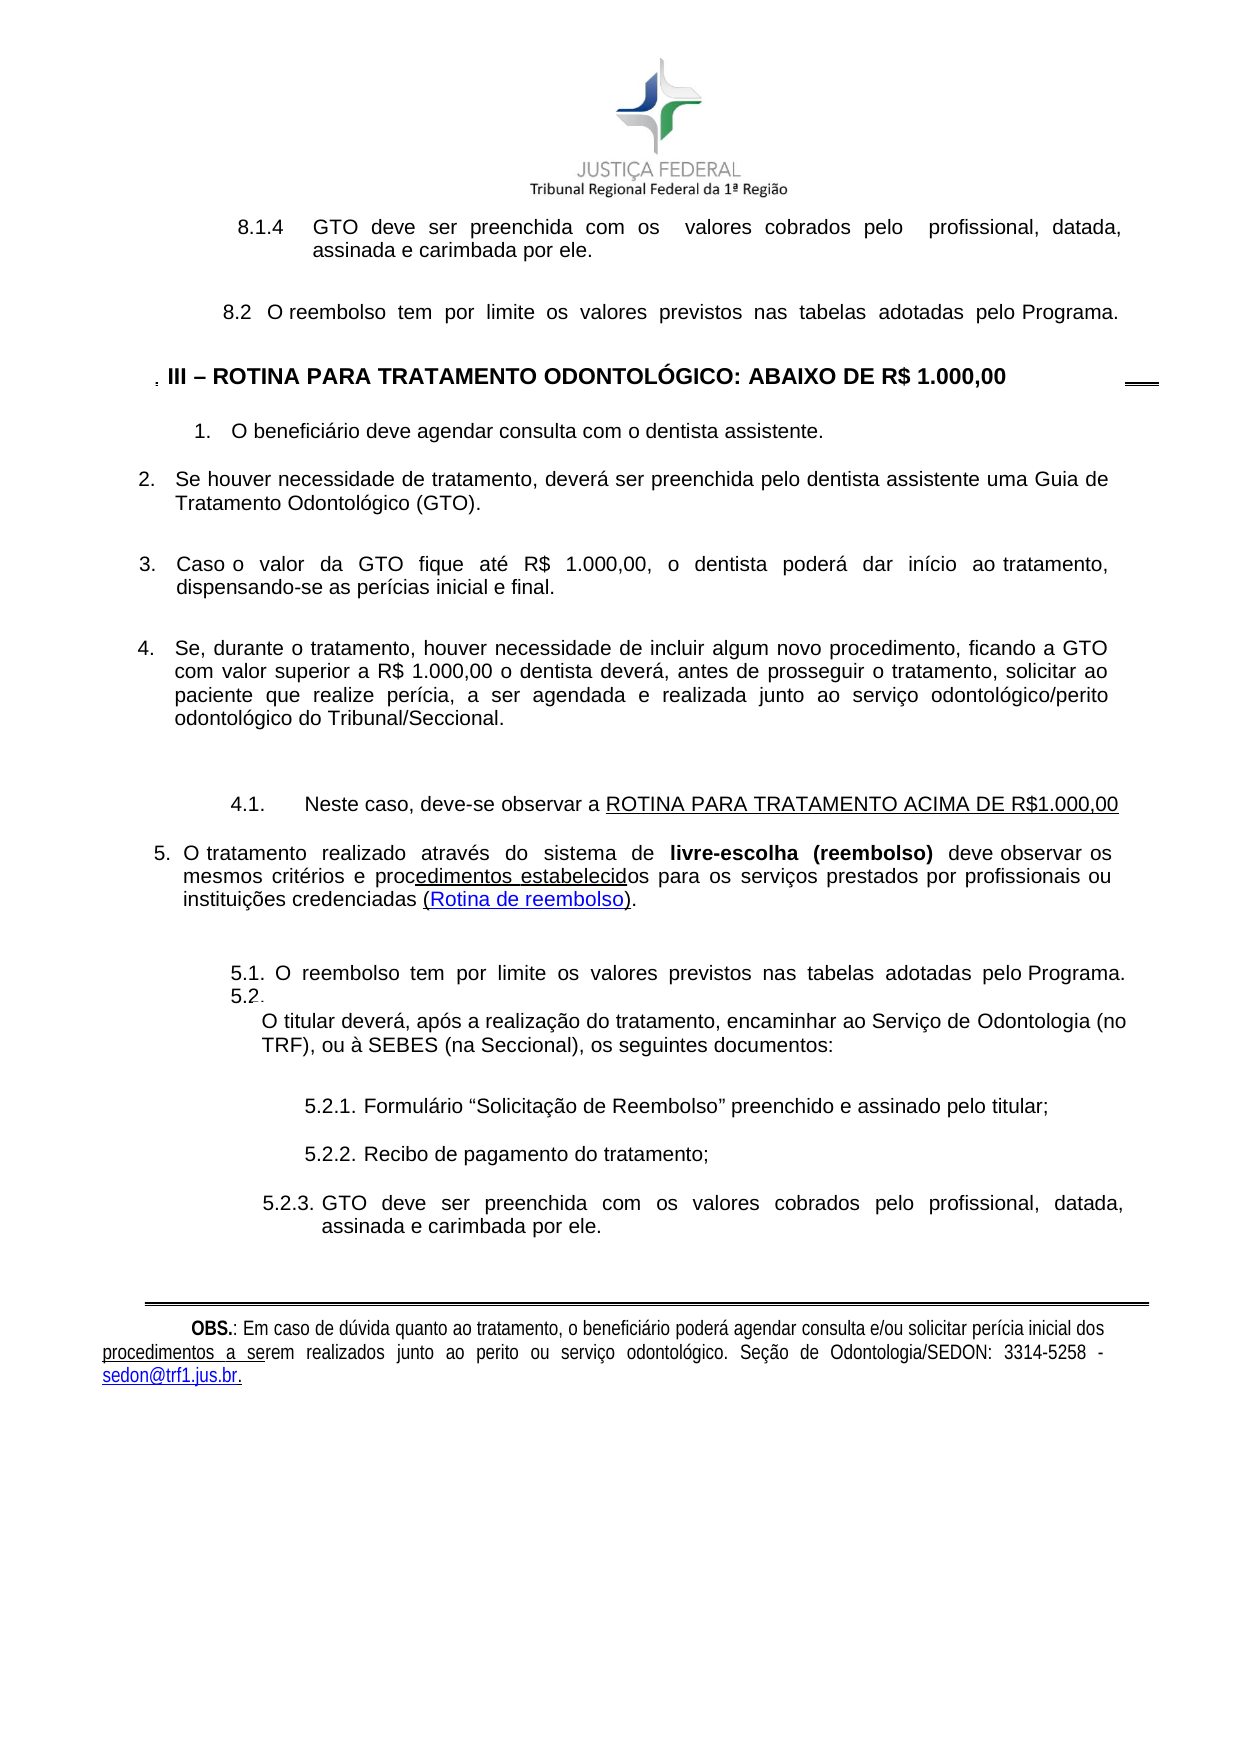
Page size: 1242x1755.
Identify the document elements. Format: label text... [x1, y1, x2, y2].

text Neste caso, deve-se observar a ROTINA PARA TRATAMENTO ACIMA DE R$1.000,00 [304, 793, 1218, 816]
text 5.1. [230, 962, 266, 985]
text assinada e carimbada por ele. [321, 1215, 1233, 1238]
text TRF), ou à SEBES (na Seccional), os seguintes documentos: [261, 1034, 1233, 1057]
picture [144, 1302, 1150, 1306]
text Tratamento Odontológico (GTO). [175, 491, 1233, 515]
text 4. Se, durante o tratamento, houver necessidade de incluir algum novo procedimento, ficando a GTO [137, 637, 1233, 660]
text sedon@trf1.jus.br. [102, 1364, 1233, 1387]
text instituições credenciadas (Rotina de reembolso). [183, 888, 1233, 911]
text O reembolso tem por limite os valores previstos nas tabelas adotadas pelo Programa. [275, 962, 1233, 985]
text procedimentos a serem realizados junto ao perito ou serviço odontológico. Seção de Odontologia/SEDON: 3314-5258 - [102, 1340, 1233, 1364]
text 5.2.1. Formulário “Solicitação de Reembolso” preenchido e assinado pelo titular; [304, 1095, 1140, 1118]
text 3. Caso o valor da GTO fique até R$ 1.000,00, o dentista poderá dar início ao tratamento, [139, 553, 1233, 576]
text 1. O beneficiário deve agendar consulta com o dentista assistente. [194, 420, 898, 443]
picture [530, 58, 788, 198]
text 2. Se houver necessidade de tratamento, deverá ser preenchida pelo dentista assistente uma Guia de [138, 468, 1233, 491]
text III – ROTINA PARA TRATAMENTO ODONTOLÓGICO: ABAIXO DE R$ 1.000,00 [167, 364, 1116, 389]
text odontológico do Tribunal/Seccional. [174, 707, 1233, 730]
text 5.2. [230, 985, 278, 1008]
text dispensando-se as perícias inicial e final. [176, 576, 1233, 599]
text OBS.: Em caso de dúvida quanto ao tratamento, o beneficiário poderá agendar consulta e/ou solicitar perícia inicial dos [191, 1317, 1233, 1340]
text mesmos critérios e procedimentos estabelecidos para os serviços prestados por profissionais ou [183, 864, 1233, 888]
text O titular deverá, após a realização do tratamento, encaminhar ao Serviço de Odontologia (no [261, 1010, 1233, 1034]
text 8.2 O reembolso tem por limite os valores previstos nas tabelas adotadas pelo Programa. [223, 301, 1233, 324]
text com valor superior a R$ 1.000,00 o dentista deverá, antes de prosseguir o tratamento, solicitar ao [174, 660, 1233, 683]
text 5.2.2. Recibo de pagamento do tratamento; [304, 1143, 750, 1167]
text 4.1. [230, 793, 278, 817]
text paciente que realize perícia, a ser agendada e realizada junto ao serviço odontológico/perito [174, 683, 1233, 707]
picture [1125, 382, 1159, 386]
text assinada e carimbada por ele. [312, 239, 1233, 262]
text 8.1.4 GTO deve ser preenchida com os valores cobrados pelo profissional, datada, [237, 216, 1233, 239]
text 5. O tratamento realizado através do sistema de livre-escolha (reembolso) deve observar os [154, 841, 1233, 864]
text 5.2.3. GTO deve ser preenchida com os valores cobrados pelo profissional, datada, [262, 1192, 1233, 1215]
